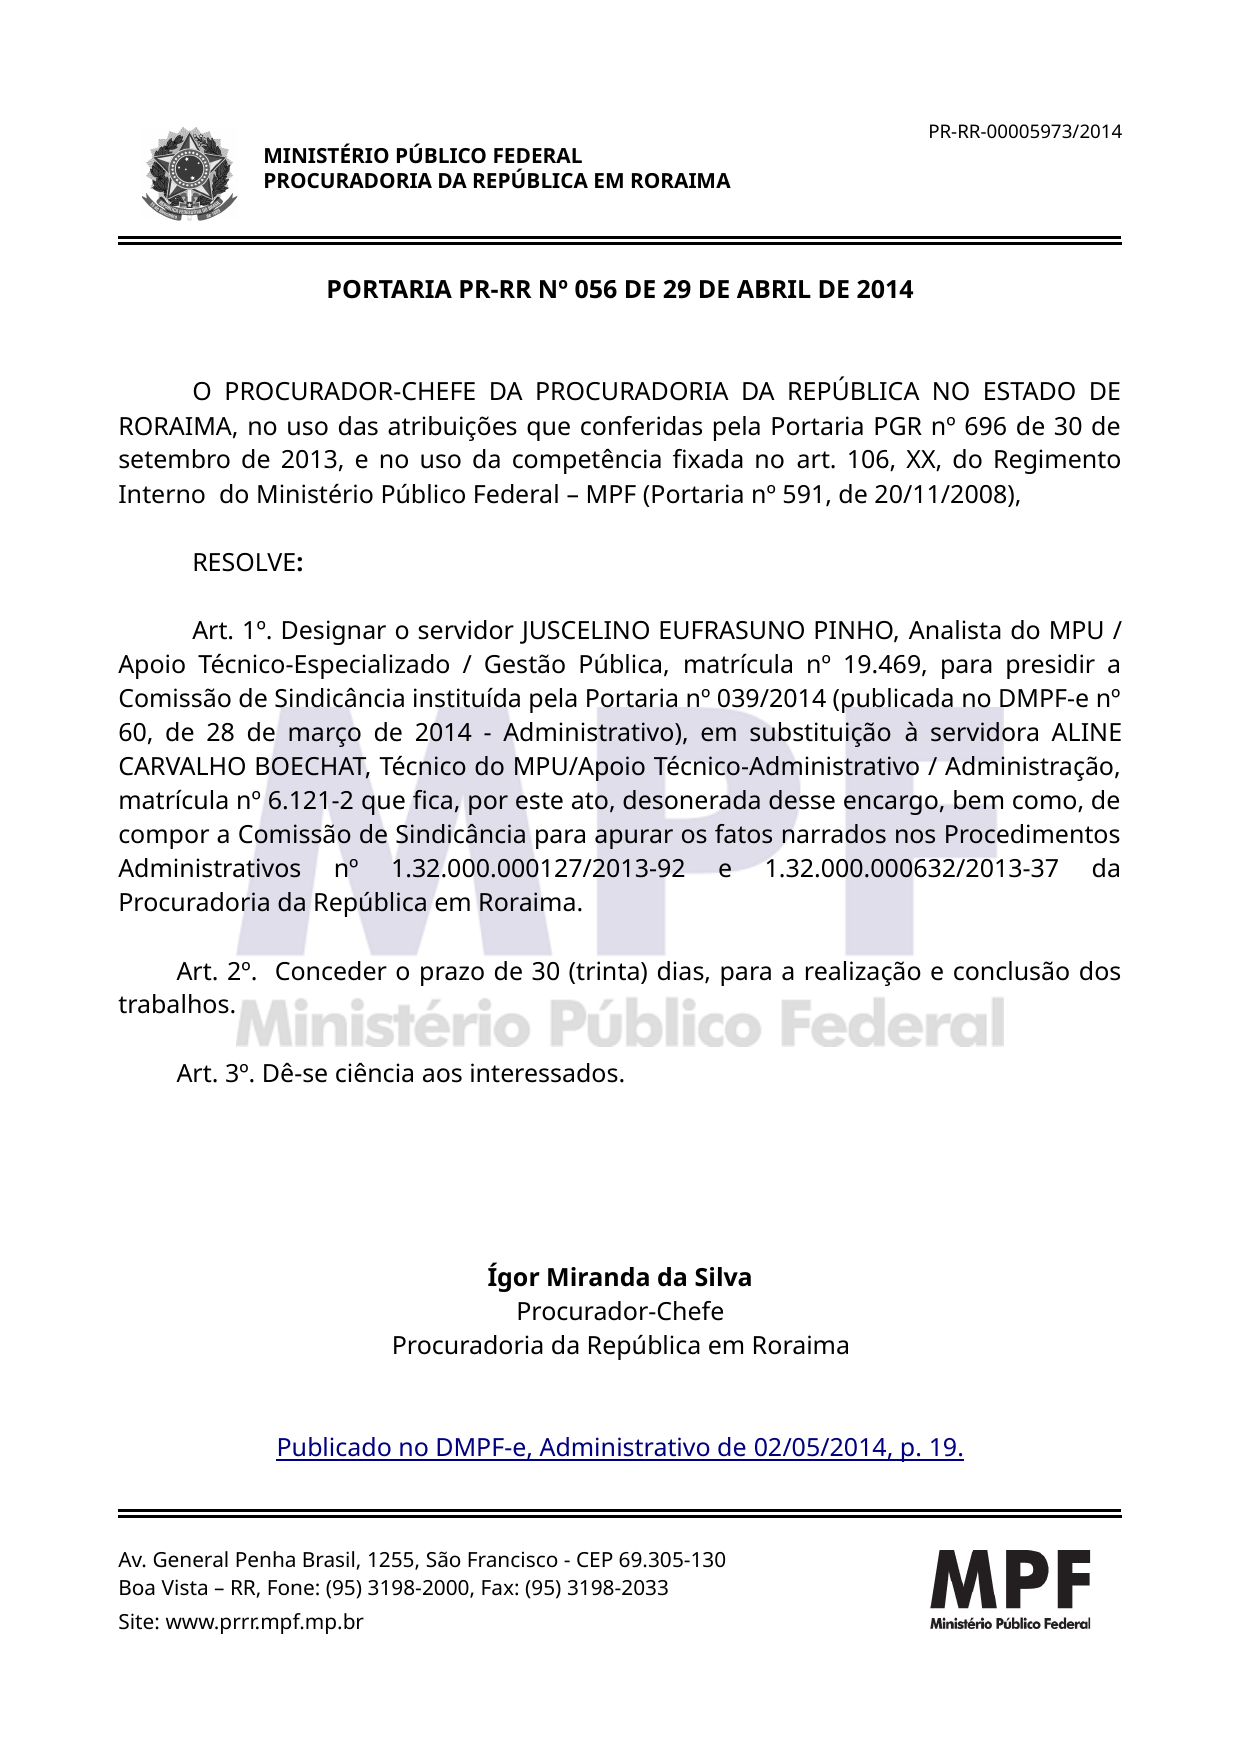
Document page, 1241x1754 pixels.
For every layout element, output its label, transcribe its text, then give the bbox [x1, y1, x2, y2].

text Ígor Miranda da Silva [118, 1260, 1122, 1294]
picture [930, 1550, 1091, 1629]
text PR-RR-00005973/2014 [118, 118, 1122, 143]
picture [236, 919, 1004, 953]
text Publicado no DMPF-e, Administrativo de 02/05/2014, p. 19. [118, 1430, 1122, 1464]
text Art. 2º. Conceder o prazo de 30 (trinta) dias, para a realização e conclusão dos trabalhos. [118, 953, 1122, 1021]
text Art. 3º. Dê-se ciência aos interessados. [118, 1055, 1122, 1089]
text Procurador-Chefe [118, 1294, 1122, 1328]
text Procuradoria da República em Roraima [118, 1328, 1122, 1362]
text RESOLVE: [118, 544, 1122, 578]
picture [142, 127, 238, 221]
text MINISTÉRIO PÚBLICO FEDERAL PROCURADORIA DA REPÚBLICA EM RORAIMA [239, 143, 1122, 193]
picture [236, 1021, 1004, 1047]
text PORTARIA PR-RR Nº 056 DE 29 DE ABRIL DE 2014 [118, 272, 1122, 306]
text Art. 1º. Designar o servidor JUSCELINO EUFRASUNO PINHO, Analista do MPU / Apoio Técnico-Especializado / Gestão Pública, matrícula nº 19.469, para presidir a Comissão de Sindicância instituída pela Portaria nº 039/2014 (publicada no DMPF-e nº 60, de 28 de março de 2014 - Administrativo), em substituição à servidora ALINE CARVALHO BOECHAT, Técnico do MPU/Apoio Técnico-Administrativo / Administração, matrícula nº 6.121-2 que fica, por este ato, desonerada desse encargo, bem como, de compor a Comissão de Sindicância para apurar os fatos narrados nos Procedimentos Administrativos nº 1.32.000.000127/2013-92 e 1.32.000.000632/2013-37 da Procuradoria da República em Roraima. [118, 612, 1122, 919]
text O PROCURADOR-CHEFE DA PROCURADORIA DA REPÚBLICA NO ESTADO DE RORAIMA, no uso das atribuições que conferidas pela Portaria PGR nº 696 de 30 de setembro de 2013, e no uso da competência fixada no art. 106, XX, do Regimento Interno do Ministério Público Federal – MPF (Portaria nº 591, de 20/11/2008), [118, 374, 1122, 510]
